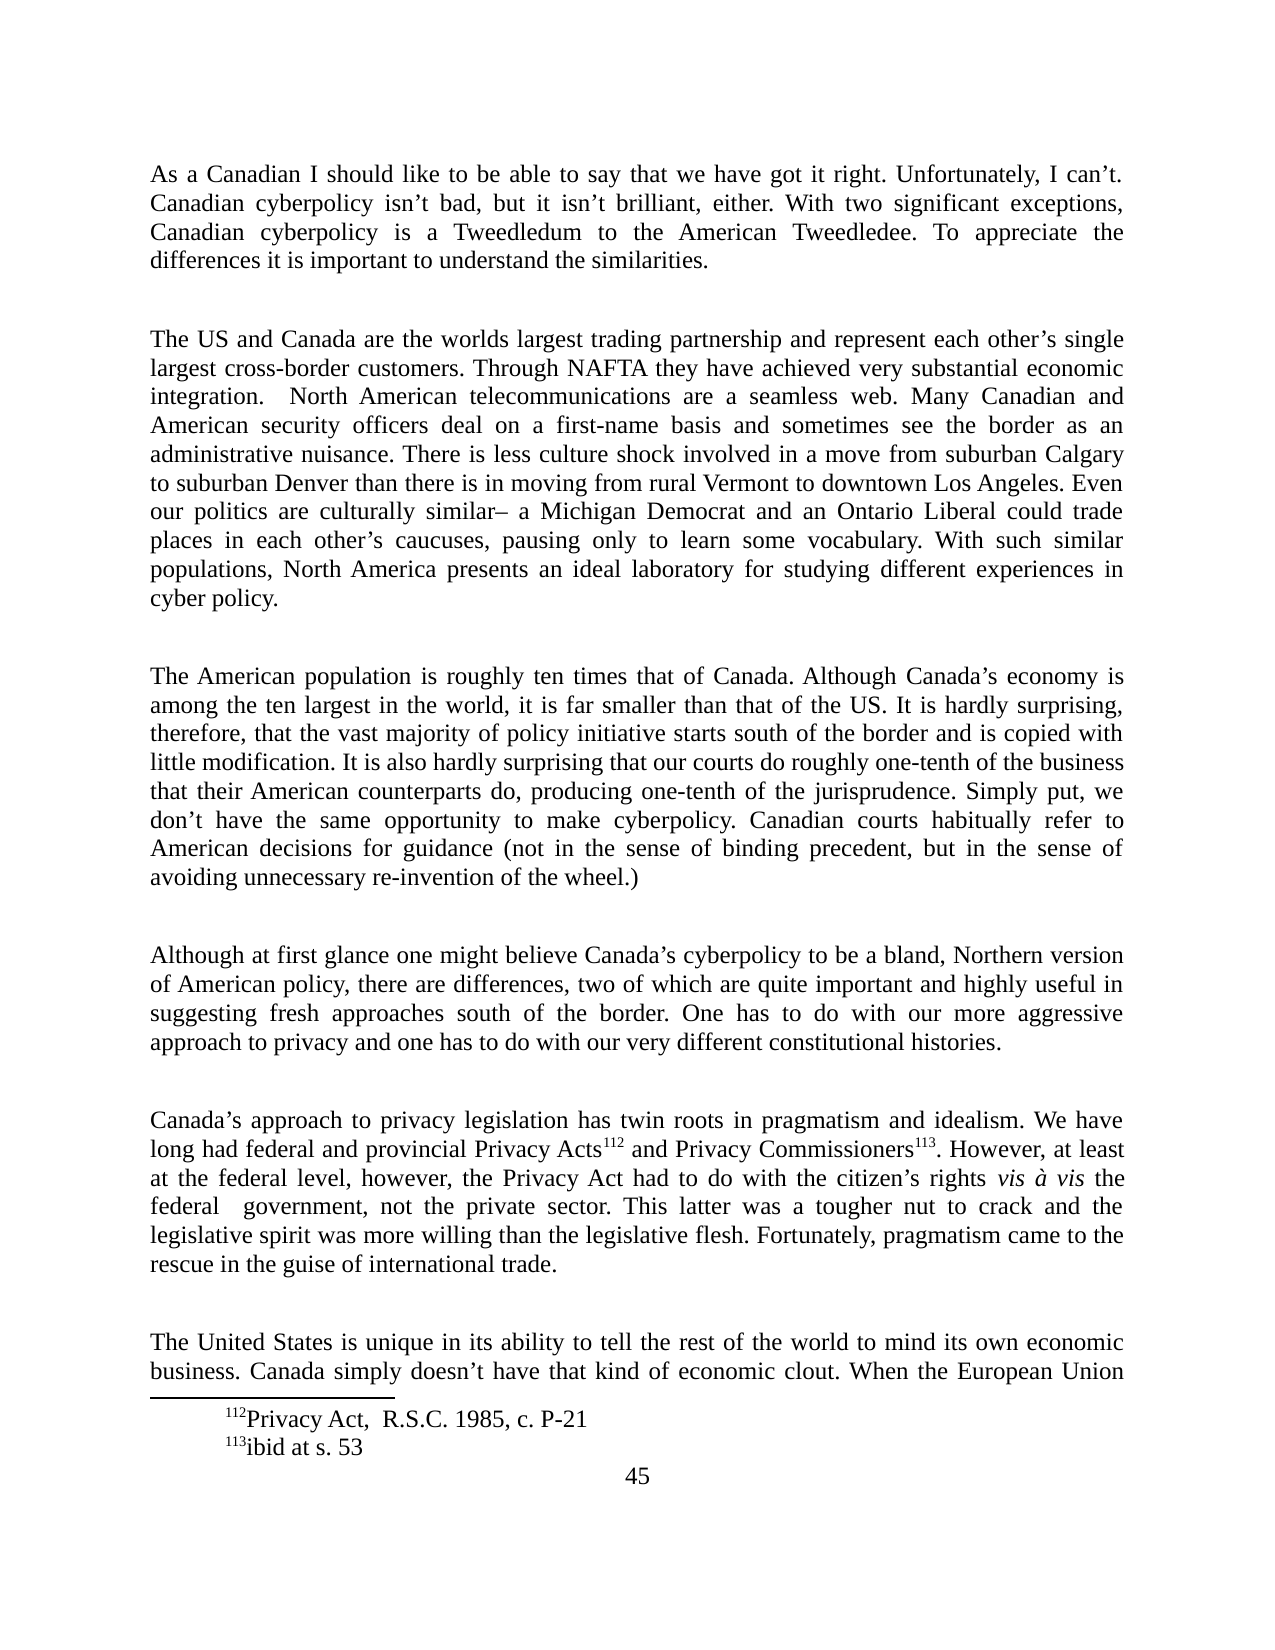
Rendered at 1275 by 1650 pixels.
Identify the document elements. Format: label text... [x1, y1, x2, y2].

text Privacy Act, R.S.C. 1985, c. P-21 [150, 1404, 1125, 1432]
text Although at first glance one might believe Canada’s cyberpolicy to be a bland, Northern version of American policy, there are differences, two of which are quite important and highly useful in suggesting fresh approaches south of the border. One has to do with our more aggressive approach to privacy and one has to do with our very different constitutional histories. [150, 941, 1125, 1056]
text Canada’s approach to privacy legislation has twin roots in pragmatism and idealism. We have long had federal and provincial Privacy Acts and Privacy Commissioners. However, at least at the federal level, however, the Privacy Act had to do with the citizen’s rights vis à vis the federal government, not the private sector. This latter was a tougher nut to crack and the legislative spirit was more willing than the legislative flesh. Fortunately, pragmatism came to the rescue in the guise of international trade. [150, 1105, 1125, 1278]
text ibid at s. 53 [150, 1432, 1125, 1461]
text As a Canadian I should like to be able to say that we have got it right. Unfortunately, I can’t. Canadian cyberpolicy isn’t bad, but it isn’t brilliant, either. With two significant exceptions, Canadian cyberpolicy is a Tweedledum to the American Tweedledee. To appreciate the differences it is important to understand the similarities. [150, 159, 1125, 274]
text The US and Canada are the worlds largest trading partnership and represent each other’s single largest cross-border customers. Through NAFTA they have achieved very substantial economic integration. North American telecommunications are a seamless web. Many Canadian and American security officers deal on a first-name basis and sometimes see the border as an administrative nuisance. There is less culture shock involved in a move from suburban Calgary to suburban Denver than there is in moving from rural Vermont to downtown Los Angeles. Even our politics are culturally similar– a Michigan Democrat and an Ontario Liberal could trade places in each other’s caucuses, pausing only to learn some vocabulary. With such similar populations, North America presents an ideal laboratory for studying different experiences in cyber policy. [150, 324, 1125, 611]
text The American population is roughly ten times that of Canada. Although Canada’s economy is among the ten largest in the world, it is far smaller than that of the US. It is hardly surprising, therefore, that the vast majority of policy initiative starts south of the border and is copied with little modification. It is also hardly surprising that our courts do roughly one-tenth of the business that their American counterparts do, producing one-tenth of the jurisprudence. Simply put, we don’t have the same opportunity to make cyberpolicy. Canadian courts habitually refer to American decisions for guidance (not in the sense of binding precedent, but in the sense of avoiding unnecessary re-invention of the wheel.) [150, 661, 1125, 891]
text The United States is unique in its ability to tell the rest of the world to mind its own economic business. Canada simply doesn’t have that kind of economic clout. When the European Union [150, 1327, 1125, 1385]
